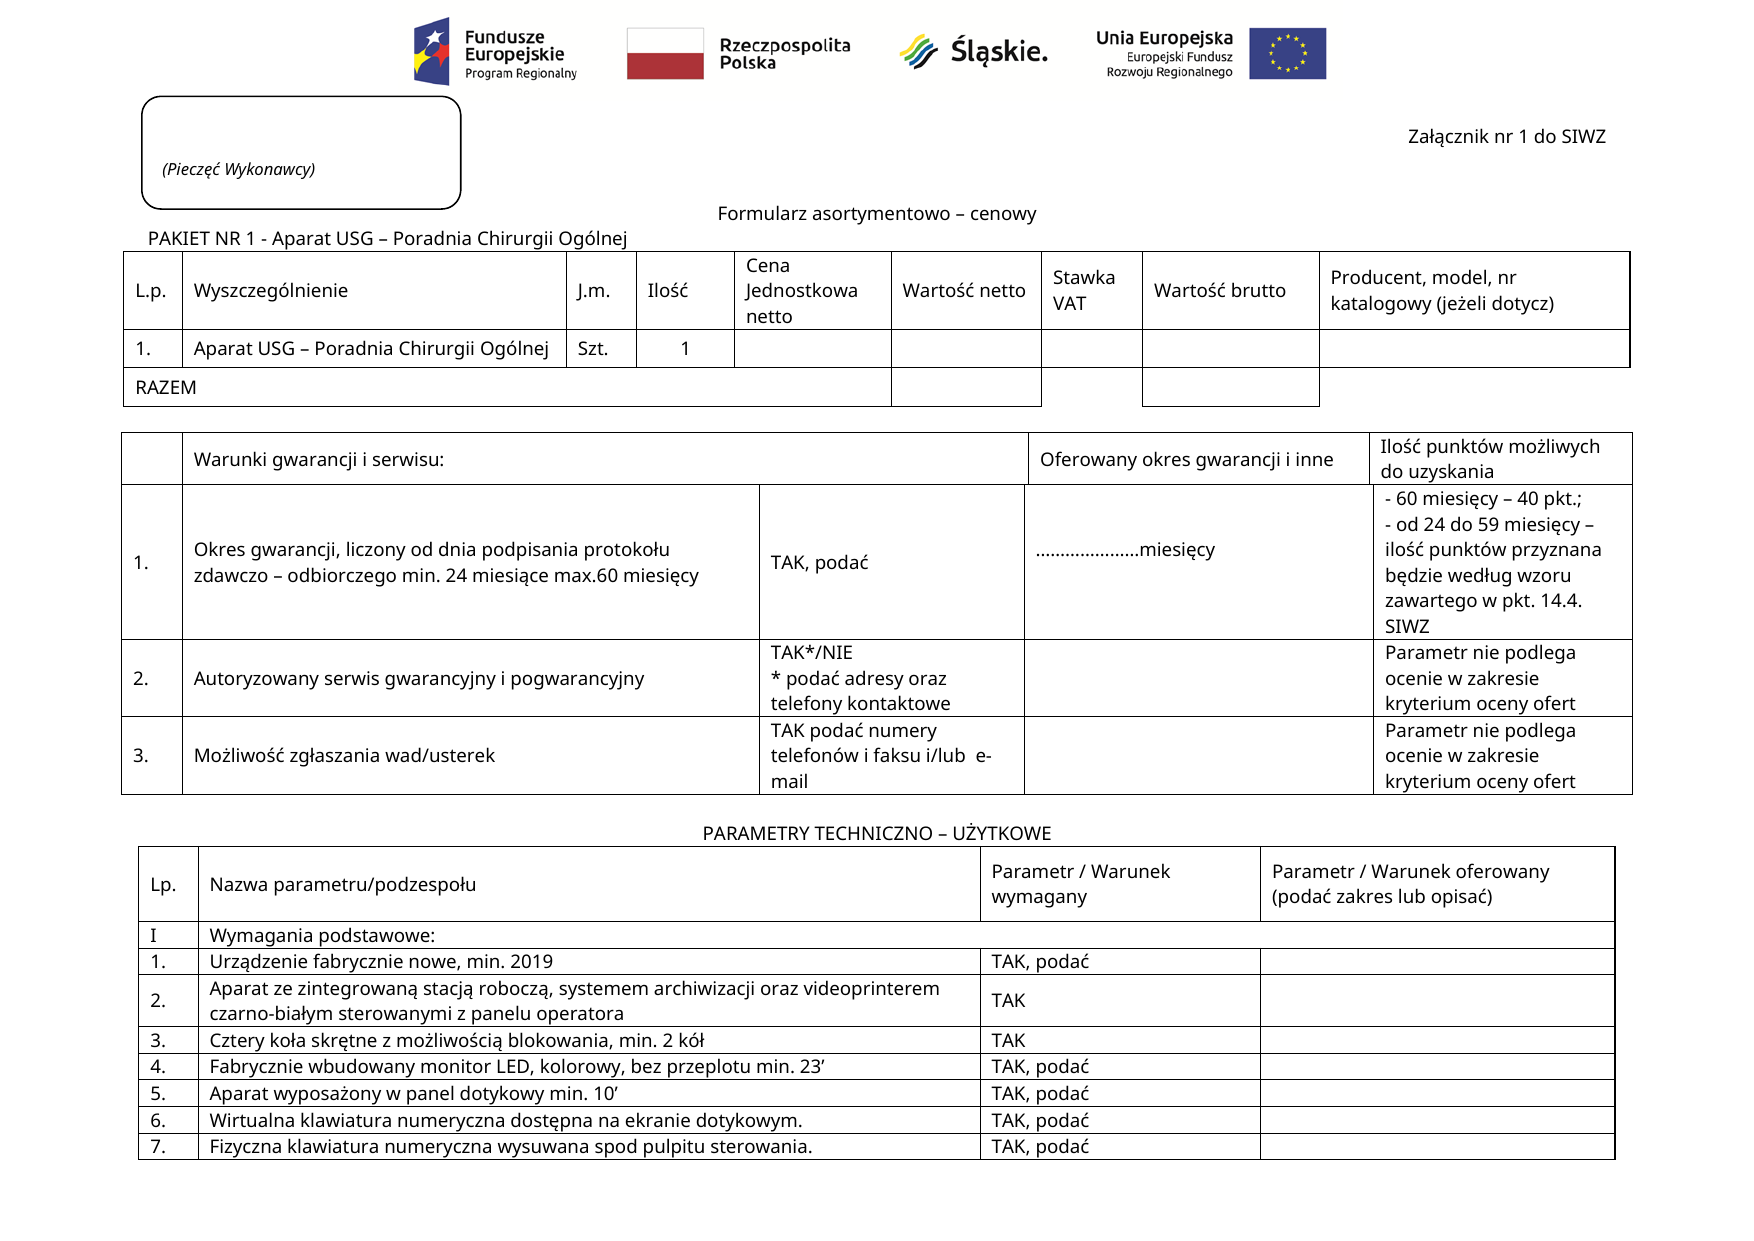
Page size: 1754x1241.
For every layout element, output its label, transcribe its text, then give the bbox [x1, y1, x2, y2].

table_cell Okres gwarancji, liczony od dnia podpisania protokołu zdawczo – odbiorczego min. 24 miesiące max.60 miesięcy [183, 485, 759, 638]
table_header L.p. [124, 252, 182, 328]
table_header Wartość brutto [1143, 252, 1319, 328]
table_cell I [187, 922, 198, 947]
table_header Ilość [637, 252, 734, 328]
table_cell 3. [187, 1027, 198, 1053]
table_cell [1261, 1054, 1272, 1079]
table_cell [1604, 1027, 1614, 1053]
table_cell 2. [122, 640, 182, 716]
table_cell [735, 330, 891, 367]
table_cell TAK [1249, 1027, 1260, 1053]
table_cell [1042, 330, 1142, 367]
table_cell [1604, 1054, 1614, 1079]
table_cell 4. [187, 1054, 198, 1079]
table_cell 7. [187, 1134, 198, 1159]
table_cell 1. [122, 485, 182, 638]
text Formularz asortymentowo – cenowy [148, 200, 1606, 225]
table_cell TAK, podać [981, 1107, 991, 1132]
table_cell [1604, 1080, 1614, 1106]
table_header Stawka VAT [1042, 252, 1142, 328]
table_cell [1320, 368, 1630, 406]
table_header Parametr / Warunek wymagany [981, 847, 1260, 921]
table_header Oferowany okres gwarancji i inne [1029, 433, 1369, 484]
table_header Wyszczególnienie [183, 252, 566, 328]
table_header Cena Jednostkowa netto [880, 252, 891, 328]
table_cell [1261, 975, 1614, 1026]
table_cell 1. [139, 949, 150, 974]
table_cell Możliwość zgłaszania wad/usterek [183, 717, 759, 794]
table_cell 4. [139, 1054, 150, 1079]
table_cell TAK, podać [760, 485, 1024, 638]
table_header Warunki gwarancji i serwisu: [183, 433, 1028, 484]
table_cell TAK [981, 1027, 991, 1053]
table_cell 2. [139, 975, 198, 1026]
table_cell TAK, podać [981, 1134, 991, 1159]
table_cell 1. [124, 330, 182, 367]
table_cell 7. [139, 1134, 150, 1159]
table_cell [1604, 949, 1614, 974]
table_cell 1. [187, 949, 198, 974]
table_cell [1143, 368, 1319, 406]
table_cell [1042, 368, 1142, 406]
table_cell [1320, 330, 1629, 367]
table_cell 6. [139, 1107, 150, 1132]
table_cell 5. [187, 1080, 198, 1106]
table_header Wartość netto [892, 252, 1041, 328]
table_cell I [139, 922, 150, 947]
table_header Producent, model, nr katalogowy (jeżeli dotycz) [1320, 252, 1629, 328]
table_cell [1143, 330, 1319, 367]
table_cell …………………miesięcy [1025, 485, 1373, 638]
table_cell Szt. [567, 330, 636, 367]
table_cell [892, 368, 1041, 406]
text PAKIET NR 1 - Aparat USG – Poradnia Chirurgii Ogólnej [148, 225, 1606, 251]
table_cell [1604, 1107, 1614, 1132]
table_cell [892, 330, 1041, 367]
table_cell 6. [187, 1107, 198, 1132]
text Załącznik nr 1 do SIWZ [462, 123, 1606, 149]
table_cell [1604, 1134, 1614, 1159]
table_header J.m. [567, 252, 636, 328]
table_cell 1 [637, 330, 734, 367]
table_cell TAK, podać [981, 949, 991, 974]
table_cell TAK, podać [1249, 1080, 1260, 1106]
table_cell 5. [139, 1080, 150, 1106]
table_cell RAZEM [124, 368, 891, 406]
table_cell Autoryzowany serwis gwarancyjny i pogwarancyjny [183, 640, 759, 716]
table_header [122, 433, 182, 484]
table_cell TAK, podać [1249, 1134, 1260, 1159]
text PARAMETRY TECHNICZNO – UŻYTKOWE [148, 820, 1606, 846]
table_cell [1025, 640, 1373, 716]
table_cell [1261, 949, 1272, 974]
table_cell TAK, podać [981, 1080, 991, 1106]
table_cell TAK, podać [1249, 1054, 1260, 1079]
table_cell [1261, 1134, 1272, 1159]
table_cell [1261, 1080, 1272, 1106]
table_cell [1261, 1107, 1272, 1132]
table_cell TAK [981, 975, 1260, 1026]
table_cell 3. [122, 717, 182, 794]
table_header Cena Jednostkowa netto [735, 252, 746, 328]
table_cell [1261, 1027, 1272, 1053]
table_header Lp. [139, 847, 198, 921]
table_cell TAK, podać [1249, 949, 1260, 974]
table_cell [1025, 717, 1373, 794]
table_cell 3. [139, 1027, 150, 1053]
table_cell TAK, podać [981, 1054, 991, 1079]
table_cell Aparat USG – Poradnia Chirurgii Ogólnej [183, 330, 566, 367]
table_header Nazwa parametru/podzespołu [199, 847, 980, 921]
table_header Parametr / Warunek oferowany (podać zakres lub opisać) [1261, 847, 1614, 921]
table_cell TAK, podać [1249, 1107, 1260, 1132]
